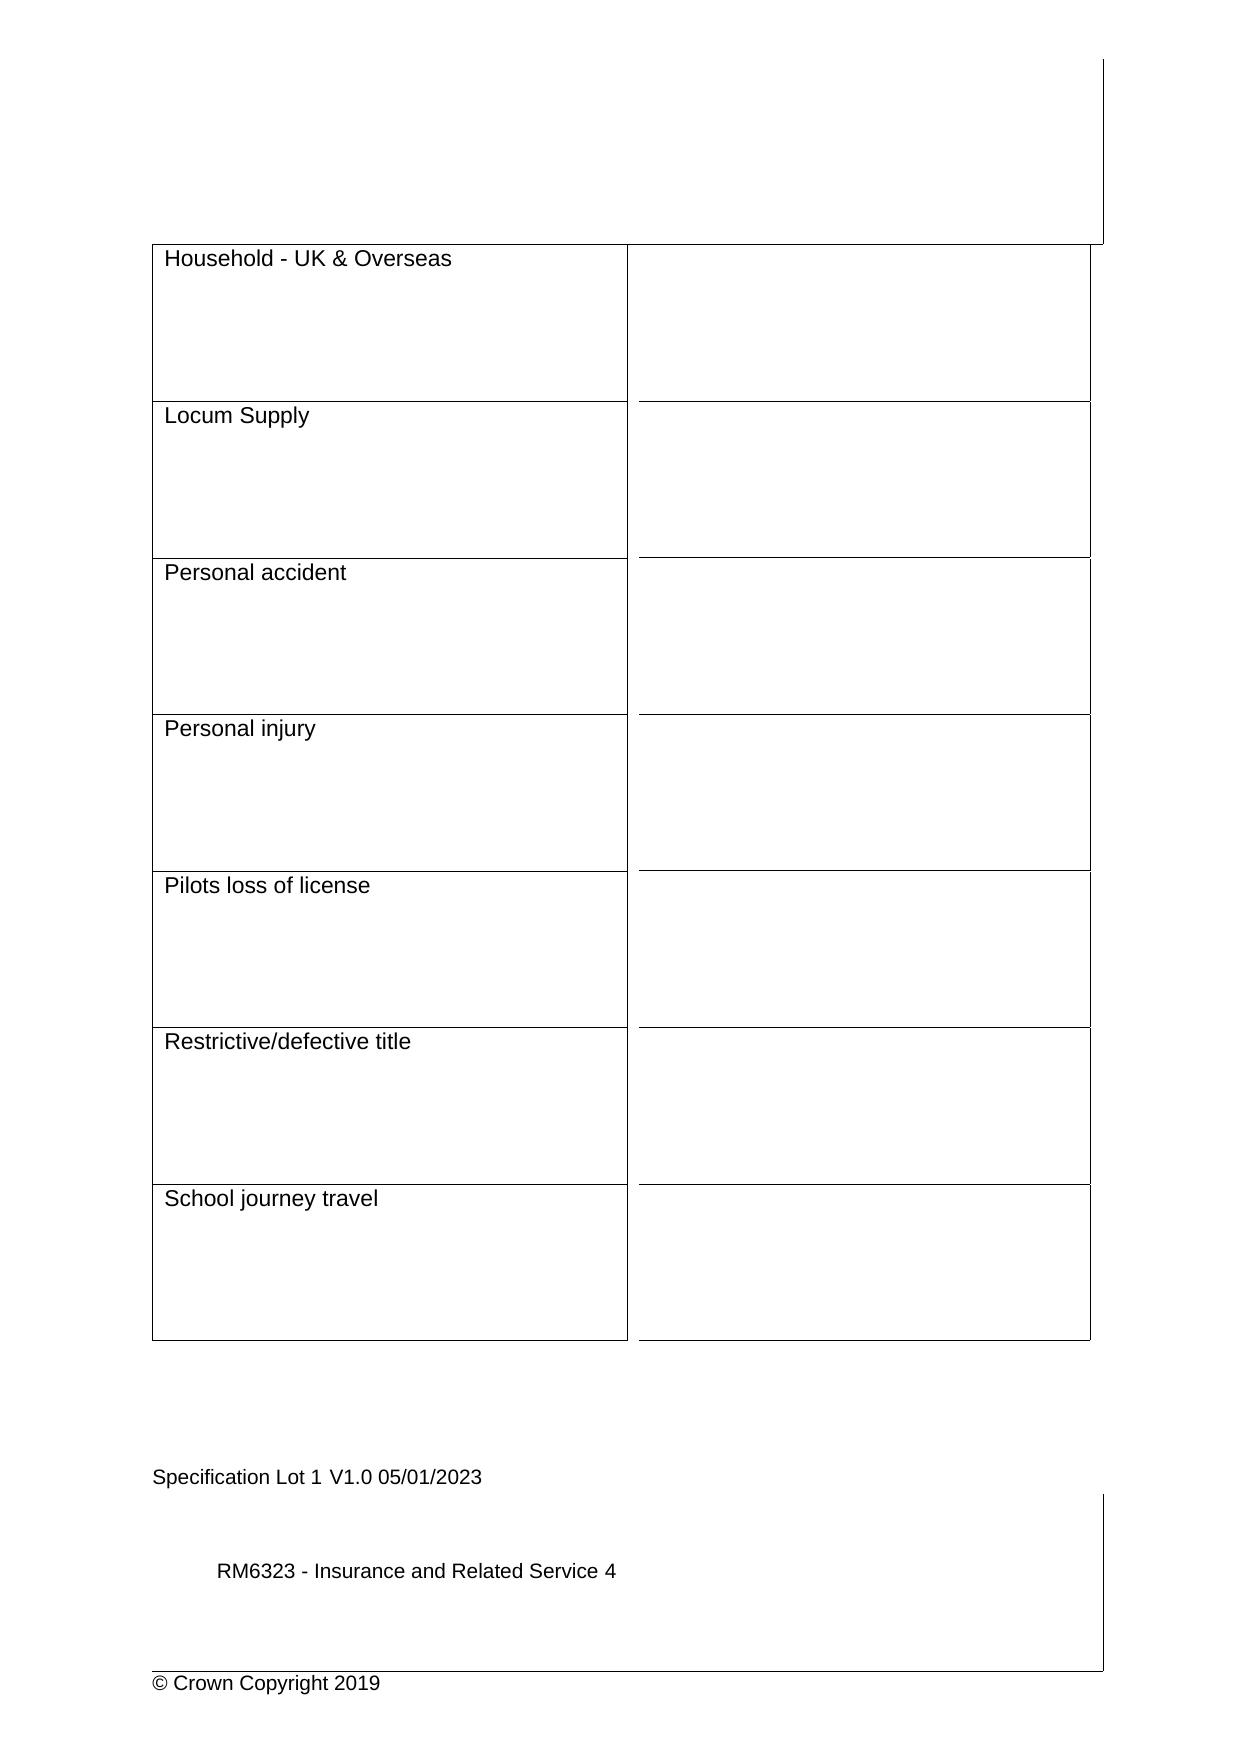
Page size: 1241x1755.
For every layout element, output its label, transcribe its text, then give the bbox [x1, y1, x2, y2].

table_cell [628, 244, 1102, 401]
table_cell [628, 1027, 1102, 1184]
table_cell [628, 558, 1102, 714]
table_cell Personal injury [153, 715, 627, 871]
table_cell Personal accident [153, 559, 627, 714]
table_cell [628, 401, 1102, 557]
table_cell [628, 1184, 1102, 1340]
table_cell Restrictive/defective title [153, 1028, 627, 1184]
table_cell Pilots loss of license [153, 872, 627, 1027]
table_cell School journey travel [153, 1185, 627, 1340]
table_cell [628, 871, 1102, 1027]
table_cell [628, 714, 1102, 871]
table_cell Locum Supply [153, 402, 627, 557]
table_cell Household - UK & Overseas [153, 245, 627, 401]
